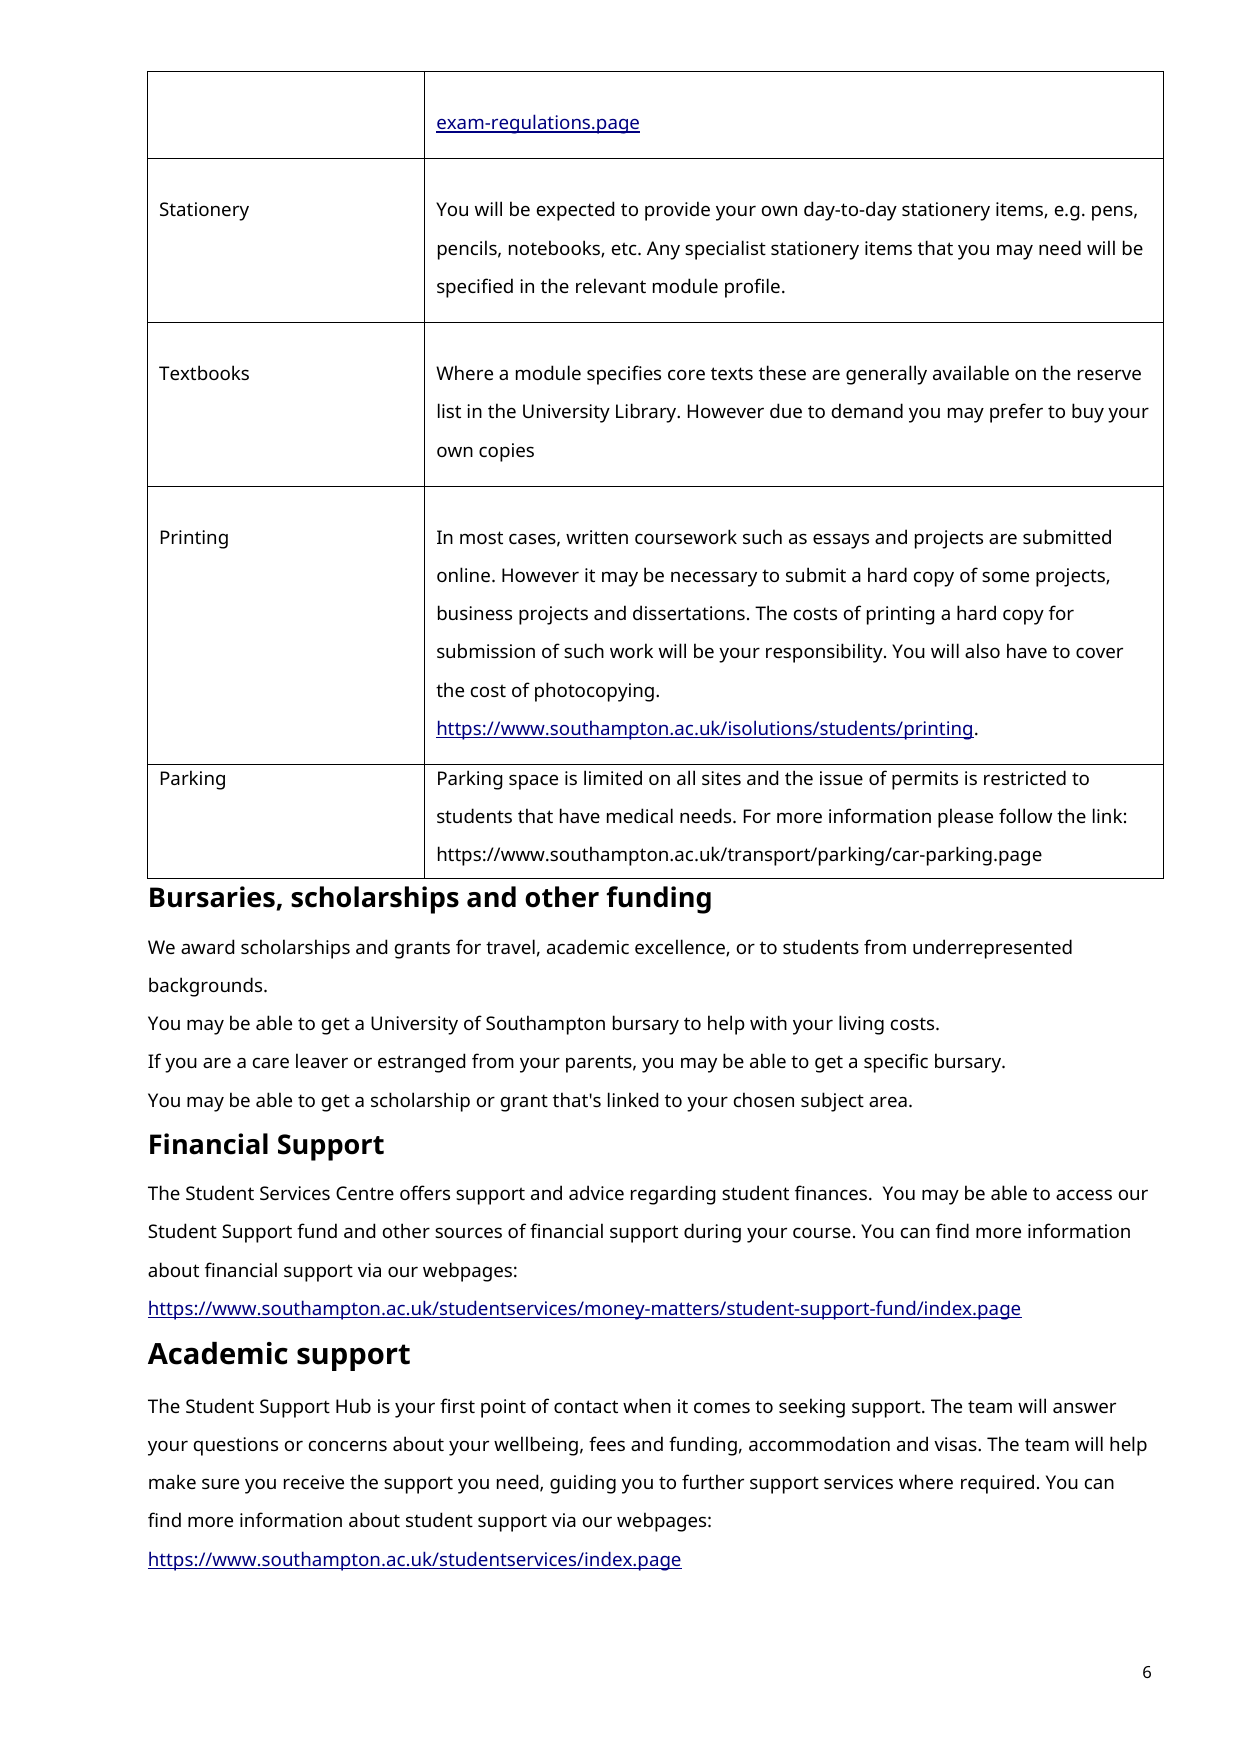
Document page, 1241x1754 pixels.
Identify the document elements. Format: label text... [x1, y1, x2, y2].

text The Student Services Centre offers support and advice regarding student finances. You may be able to access our Student Support fund and other sources of financial support during your course. You can find more information about financial support via our webpages: https://www.southampton.ac.uk/studentservices/money-matters/student-support-fund/index.page [148, 1181, 1152, 1321]
table_cell In most cases, written coursework such as essays and projects are submitted online. However it may be necessary to submit a hard copy of some projects, business projects and dissertations. The costs of printing a hard copy for submission of such work will be your responsibility. You will also have to cover the cost of photocopying. https://www.southampton.ac.uk/isolutions/students/printing. [425, 487, 1163, 764]
text You may be able to get a University of Southampton bursary to help with your living costs. [148, 1011, 1152, 1036]
text We award scholarships and grants for travel, academic excellence, or to students from underrepresented backgrounds. [148, 934, 1152, 998]
table_cell You will be expected to provide your own day-to-day stationery items, e.g. pens, pencils, notebooks, etc. Any specialist stationery items that you may need will be specified in the relevant module profile. [425, 159, 1163, 322]
text You may be able to get a scholarship or grant that's linked to your chosen subject area. [148, 1087, 1152, 1113]
subtitle Bursaries, scholarships and other funding [148, 879, 1152, 916]
table_cell [148, 72, 424, 158]
text https://www.southampton.ac.uk/studentservices/index.page [148, 1546, 1152, 1571]
table_cell Parking space is limited on all sites and the issue of permits is restricted to students that have medical needs. For more information please follow the link: https://www.southampton.ac.uk/transport/parking/car-parking.page [425, 765, 1163, 878]
table_cell Parking [148, 765, 424, 878]
table_cell Printing [148, 487, 424, 764]
text The Student Support Hub is your first point of contact when it comes to seeking support. The team will answer your questions or concerns about your wellbeing, fees and funding, accommodation and visas. The team will help make sure you receive the support you need, guiding you to further support services where required. You can find more information about student support via our webpages: [148, 1393, 1152, 1533]
subtitle Financial Support [148, 1125, 1152, 1162]
subtitle Academic support [148, 1333, 1152, 1373]
table_cell Textbooks [148, 323, 424, 486]
table_cell Stationery [148, 159, 424, 322]
table_cell exam-regulations.page [425, 72, 1163, 158]
table_cell Where a module specifies core texts these are generally available on the reserve list in the University Library. However due to demand you may prefer to buy your own copies [425, 323, 1163, 486]
text If you are a care leaver or estranged from your parents, you may be able to get a specific bursary. [148, 1049, 1152, 1074]
